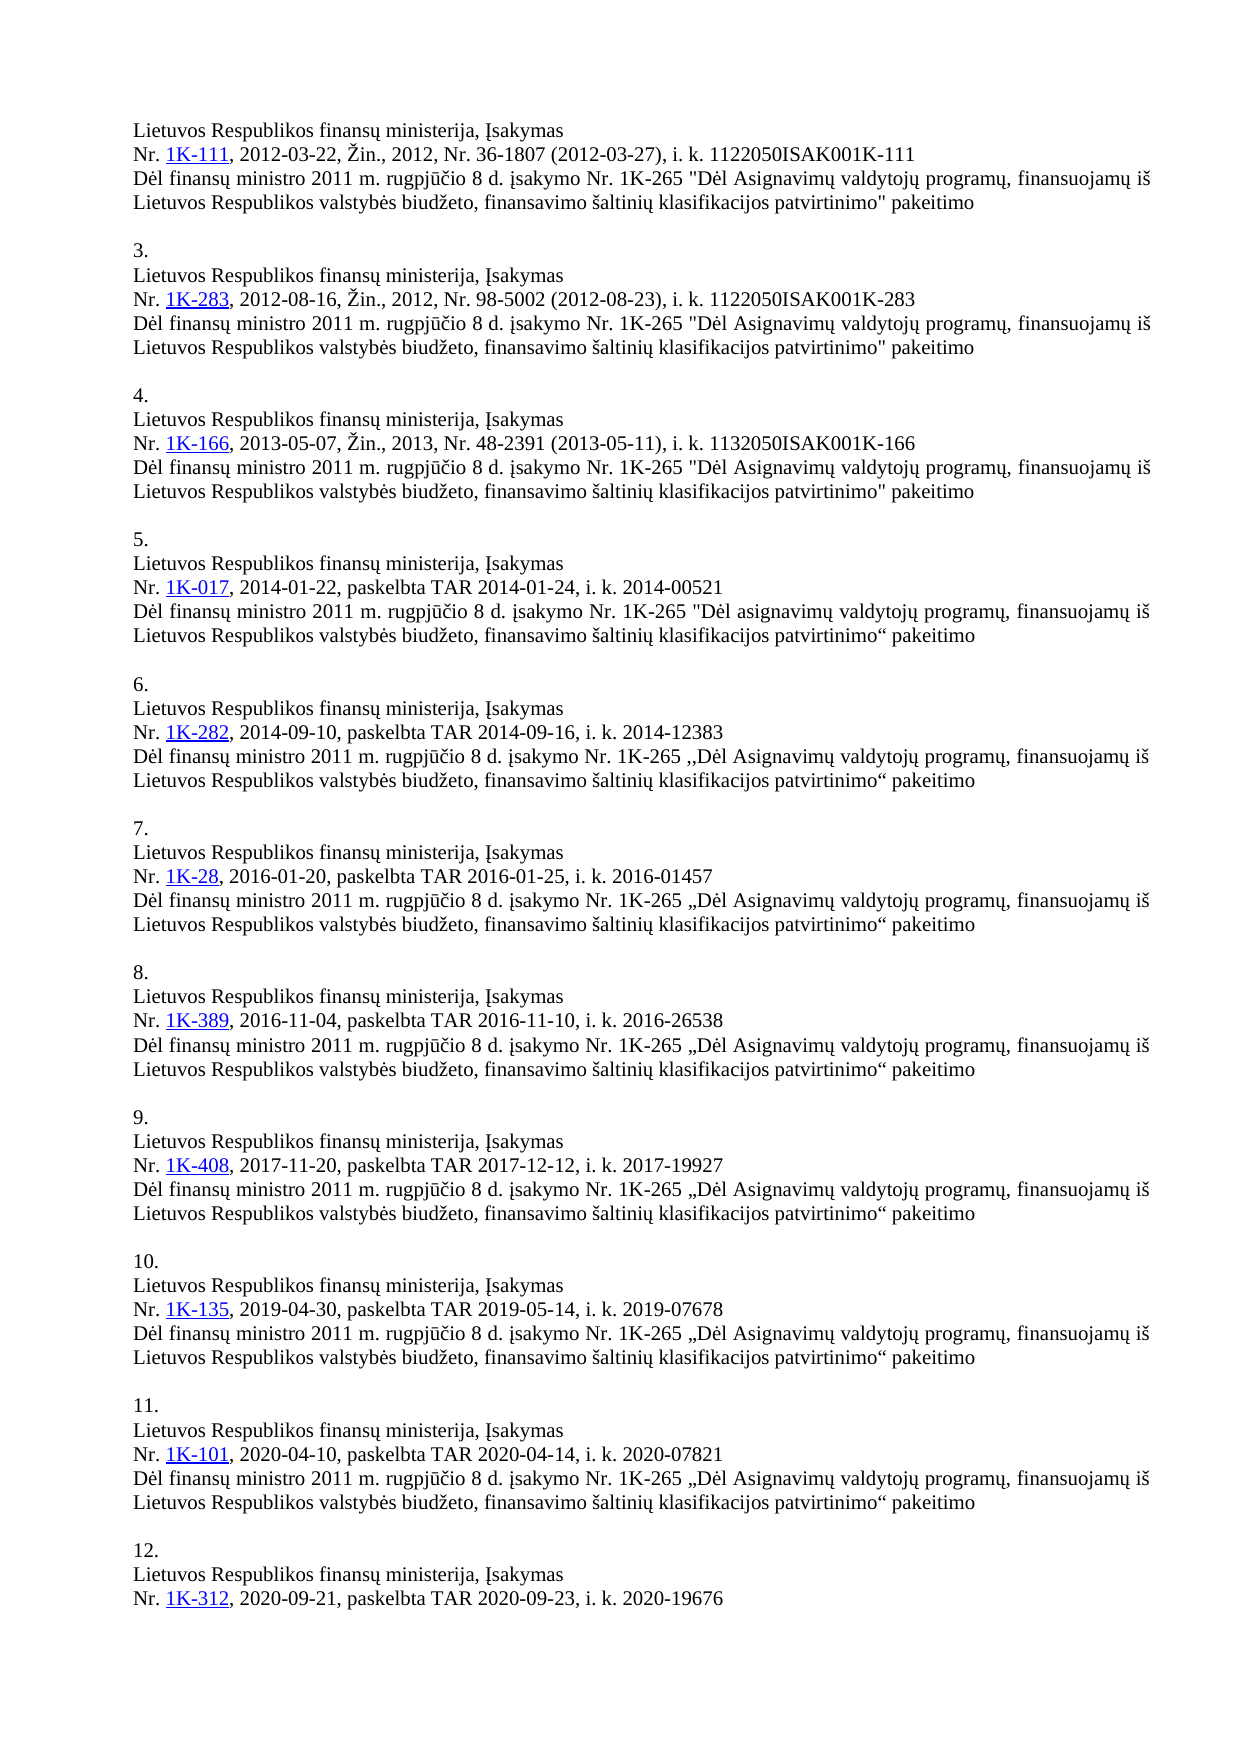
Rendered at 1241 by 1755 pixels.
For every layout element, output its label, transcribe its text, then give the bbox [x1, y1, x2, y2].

text 3. [133, 238, 1152, 262]
text Lietuvos Respublikos finansų ministerija, Įsakymas [133, 551, 1152, 575]
text Nr. 1K-282, 2014-09-10, paskelbta TAR 2014-09-16, i. k. 2014-12383 [133, 720, 1152, 744]
text Nr. 1K-135, 2019-04-30, paskelbta TAR 2019-05-14, i. k. 2019-07678 [133, 1297, 1152, 1321]
text Dėl finansų ministro 2011 m. rugpjūčio 8 d. įsakymo Nr. 1K-265 „Dėl Asignavimų valdytojų programų, finansuojamų iš Lietuvos Respublikos valstybės biudžeto, finansavimo šaltinių klasifikacijos patvirtinimo“ pakeitimo [133, 1177, 1152, 1225]
text 6. [133, 672, 1152, 696]
text Lietuvos Respublikos finansų ministerija, Įsakymas [133, 696, 1152, 720]
text Nr. 1K-408, 2017-11-20, paskelbta TAR 2017-12-12, i. k. 2017-19927 [133, 1153, 1152, 1177]
text Lietuvos Respublikos finansų ministerija, Įsakymas [133, 262, 1152, 287]
text 4. [133, 383, 1152, 407]
text Lietuvos Respublikos finansų ministerija, Įsakymas [133, 1417, 1152, 1442]
text Nr. 1K-017, 2014-01-22, paskelbta TAR 2014-01-24, i. k. 2014-00521 [133, 575, 1152, 599]
text Lietuvos Respublikos finansų ministerija, Įsakymas [133, 1129, 1152, 1153]
text Dėl finansų ministro 2011 m. rugpjūčio 8 d. įsakymo Nr. 1K-265 „Dėl Asignavimų valdytojų programų, finansuojamų iš Lietuvos Respublikos valstybės biudžeto, finansavimo šaltinių klasifikacijos patvirtinimo“ pakeitimo [133, 1466, 1152, 1514]
text Lietuvos Respublikos finansų ministerija, Įsakymas [133, 1273, 1152, 1297]
text 12. [133, 1538, 1152, 1562]
text Nr. 1K-111, 2012-03-22, Žin., 2012, Nr. 36-1807 (2012-03-27), i. k. 1122050ISAK001K-111 [133, 142, 1152, 166]
text 7. [133, 816, 1152, 840]
text Dėl finansų ministro 2011 m. rugpjūčio 8 d. įsakymo Nr. 1K-265 "Dėl Asignavimų valdytojų programų, finansuojamų iš Lietuvos Respublikos valstybės biudžeto, finansavimo šaltinių klasifikacijos patvirtinimo" pakeitimo [133, 455, 1152, 503]
text Dėl finansų ministro 2011 m. rugpjūčio 8 d. įsakymo Nr. 1K-265 "Dėl Asignavimų valdytojų programų, finansuojamų iš Lietuvos Respublikos valstybės biudžeto, finansavimo šaltinių klasifikacijos patvirtinimo" pakeitimo [133, 311, 1152, 359]
text Dėl finansų ministro 2011 m. rugpjūčio 8 d. įsakymo Nr. 1K-265 "Dėl Asignavimų valdytojų programų, finansuojamų iš Lietuvos Respublikos valstybės biudžeto, finansavimo šaltinių klasifikacijos patvirtinimo" pakeitimo [133, 166, 1152, 214]
text Lietuvos Respublikos finansų ministerija, Įsakymas [133, 840, 1152, 864]
text Lietuvos Respublikos finansų ministerija, Įsakymas [133, 407, 1152, 431]
text Dėl finansų ministro 2011 m. rugpjūčio 8 d. įsakymo Nr. 1K-265 "Dėl asignavimų valdytojų programų, finansuojamų iš Lietuvos Respublikos valstybės biudžeto, finansavimo šaltinių klasifikacijos patvirtinimo“ pakeitimo [133, 599, 1152, 647]
text Dėl finansų ministro 2011 m. rugpjūčio 8 d. įsakymo Nr. 1K-265 ,,Dėl Asignavimų valdytojų programų, finansuojamų iš Lietuvos Respublikos valstybės biudžeto, finansavimo šaltinių klasifikacijos patvirtinimo“ pakeitimo [133, 744, 1152, 792]
text Dėl finansų ministro 2011 m. rugpjūčio 8 d. įsakymo Nr. 1K-265 „Dėl Asignavimų valdytojų programų, finansuojamų iš Lietuvos Respublikos valstybės biudžeto, finansavimo šaltinių klasifikacijos patvirtinimo“ pakeitimo [133, 1321, 1152, 1369]
text Nr. 1K-312, 2020-09-21, paskelbta TAR 2020-09-23, i. k. 2020-19676 [133, 1586, 1152, 1610]
text 5. [133, 527, 1152, 551]
text Lietuvos Respublikos finansų ministerija, Įsakymas [133, 1562, 1152, 1586]
text Nr. 1K-389, 2016-11-04, paskelbta TAR 2016-11-10, i. k. 2016-26538 [133, 1008, 1152, 1032]
text 8. [133, 960, 1152, 984]
text Nr. 1K-283, 2012-08-16, Žin., 2012, Nr. 98-5002 (2012-08-23), i. k. 1122050ISAK001K-283 [133, 287, 1152, 311]
text Dėl finansų ministro 2011 m. rugpjūčio 8 d. įsakymo Nr. 1K-265 „Dėl Asignavimų valdytojų programų, finansuojamų iš Lietuvos Respublikos valstybės biudžeto, finansavimo šaltinių klasifikacijos patvirtinimo“ pakeitimo [133, 888, 1152, 936]
text Nr. 1K-28, 2016-01-20, paskelbta TAR 2016-01-25, i. k. 2016-01457 [133, 864, 1152, 888]
text Nr. 1K-166, 2013-05-07, Žin., 2013, Nr. 48-2391 (2013-05-11), i. k. 1132050ISAK001K-166 [133, 431, 1152, 455]
text Dėl finansų ministro 2011 m. rugpjūčio 8 d. įsakymo Nr. 1K-265 „Dėl Asignavimų valdytojų programų, finansuojamų iš Lietuvos Respublikos valstybės biudžeto, finansavimo šaltinių klasifikacijos patvirtinimo“ pakeitimo [133, 1032, 1152, 1081]
text 10. [133, 1249, 1152, 1273]
text 11. [133, 1393, 1152, 1417]
text 9. [133, 1105, 1152, 1129]
text Lietuvos Respublikos finansų ministerija, Įsakymas [133, 118, 1152, 142]
text Lietuvos Respublikos finansų ministerija, Įsakymas [133, 984, 1152, 1008]
text Nr. 1K-101, 2020-04-10, paskelbta TAR 2020-04-14, i. k. 2020-07821 [133, 1442, 1152, 1466]
